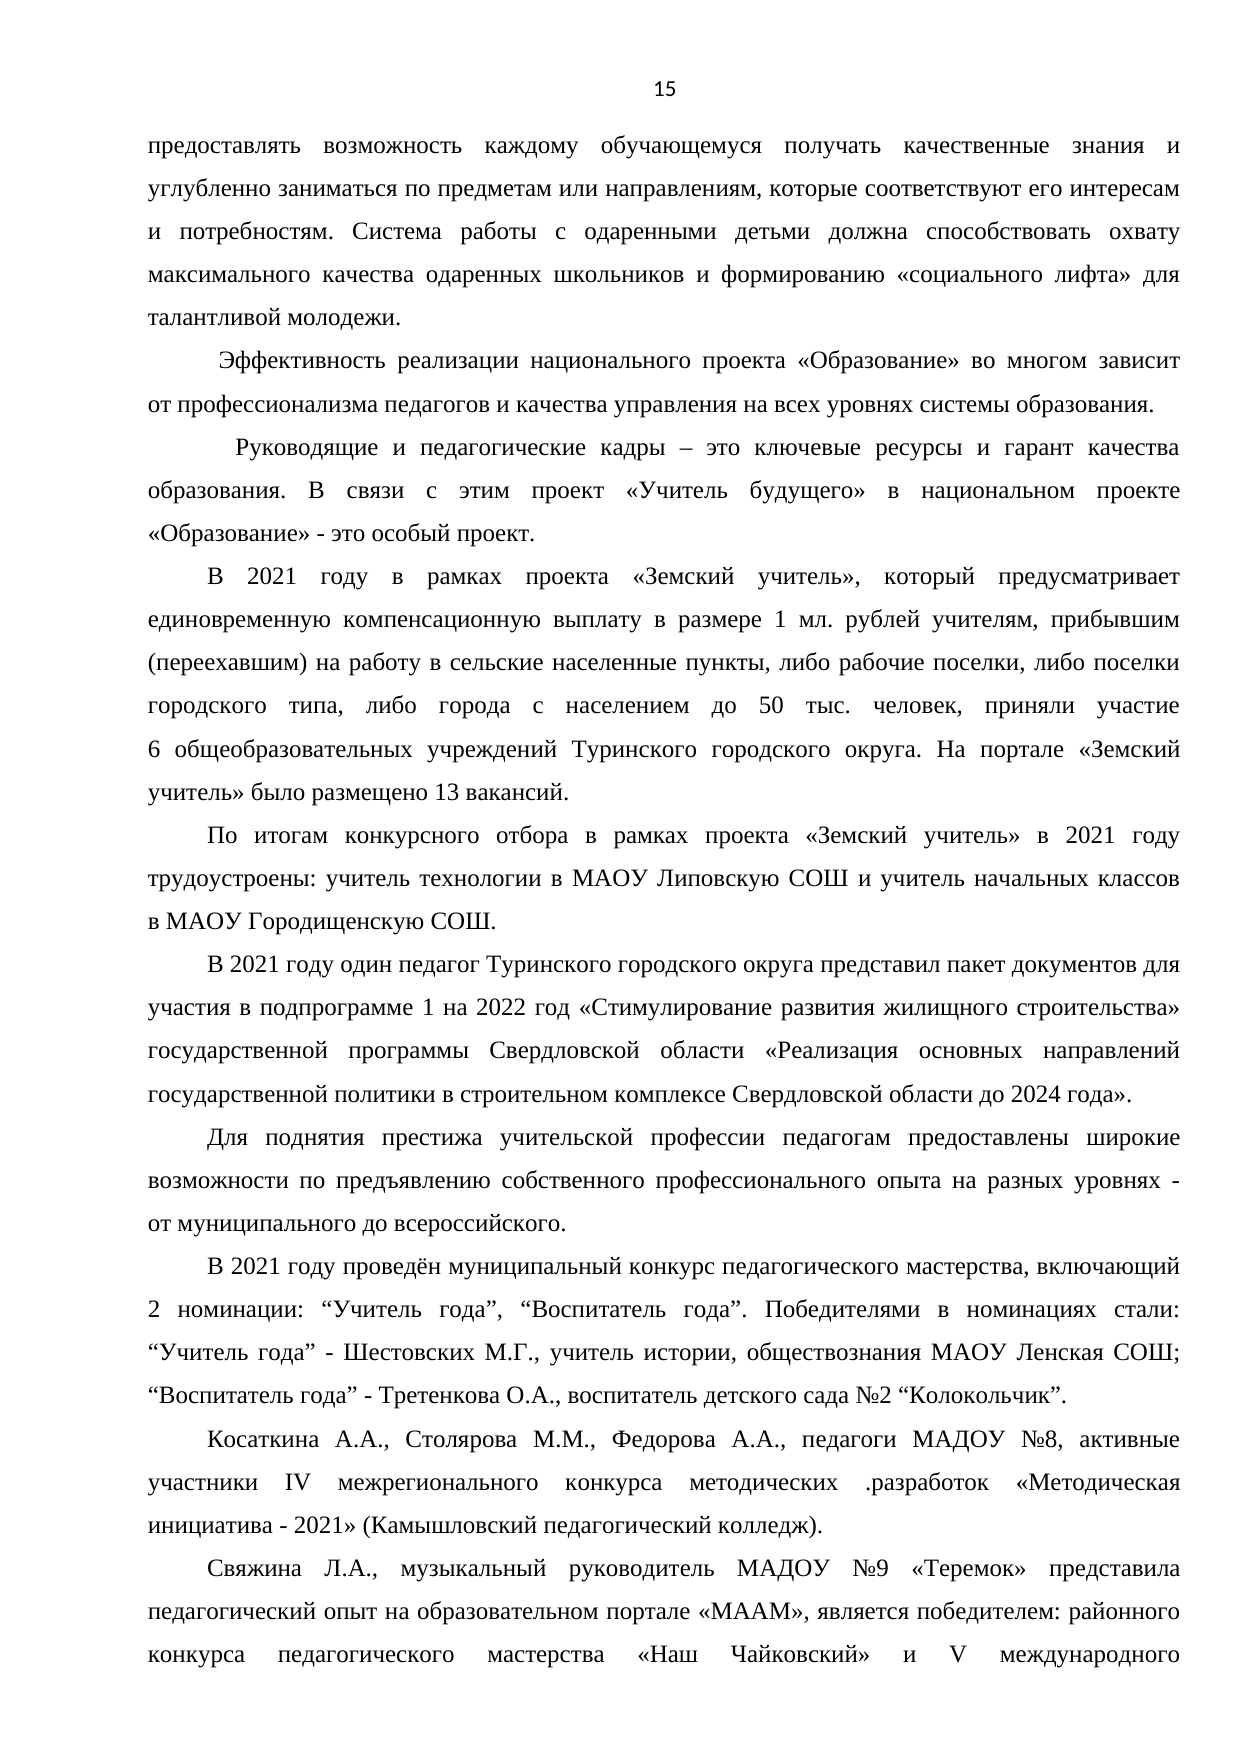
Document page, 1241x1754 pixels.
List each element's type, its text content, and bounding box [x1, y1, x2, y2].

text В 2021 году один педагог Туринского городского округа представил пакет документов для участия в подпрограмме 1 на 2022 год «Стимулирование развития жилищного строительства» государственной программы Свердловской области «Реализация основных направлений государственной политики в строительном комплексе Свердловской области до 2024 года». [148, 949, 1181, 1107]
text В 2021 году проведён муниципальный конкурс педагогического мастерства, включающий 2 номинации: “Учитель года”, “Воспитатель года”. Победителями в номинациях стали: “Учитель года” - Шестовских М.Г., учитель истории, обществознания МАОУ Ленская СОШ; “Воспитатель года” - Третенкова О.А., воспитатель детского сада №2 “Колокольчик”. [148, 1251, 1181, 1409]
text Косаткина А.А., Столярова М.М., Федорова А.А., педагоги МАДОУ №8, активные участники IV межрегионального конкурса методических .разработок «Методическая инициатива - 2021» (Камышловский педагогический колледж). [148, 1424, 1181, 1539]
text По итогам конкурсного отбора в рамках проекта «Земский учитель» в 2021 году трудоустроены: учитель технологии в МАОУ Липовскую СОШ и учитель начальных классов в МАОУ Городищенскую СОШ. [148, 820, 1181, 935]
text В 2021 году в рамках проекта «Земский учитель», который предусматривает единовременную компенсационную выплату в размере 1 мл. рублей учителям, прибывшим (переехавшим) на работу в сельские населенные пункты, либо рабочие поселки, либо поселки городского типа, либо города с населением до 50 тыс. человек, приняли участие 6 общеобразовательных учреждений Туринского городского округа. На портале «Земский учитель» было размещено 13 вакансий. [148, 561, 1181, 806]
text Эффективность реализации национального проекта «Образование» во многом зависит от профессионализма педагогов и качества управления на всех уровнях системы образования. [148, 346, 1181, 417]
text Свяжина Л.А., музыкальный руководитель МАДОУ №9 «Теремок» представила педагогический опыт на образовательном портале «МААМ», является победителем: районного конкурса педагогического мастерства «Наш Чайковский» и V международного [148, 1553, 1181, 1668]
text предоставлять возможность каждому обучающемуся получать качественные знания и углубленно заниматься по предметам или направлениям, которые соответствуют его интересам и потребностям. Система работы с одаренными детьми должна способствовать охвату максимального качества одаренных школьников и формированию «социального лифта» для талантливой молодежи. [148, 130, 1181, 331]
text Руководящие и педагогические кадры – это ключевые ресурсы и гарант качества образования. В связи с этим проект «Учитель будущего» в национальном проекте «Образование» - это особый проект. [148, 432, 1181, 547]
text Для поднятия престижа учительской профессии педагогам предоставлены широкие возможности по предъявлению собственного профессионального опыта на разных уровнях - от муниципального до всероссийского. [148, 1122, 1181, 1237]
